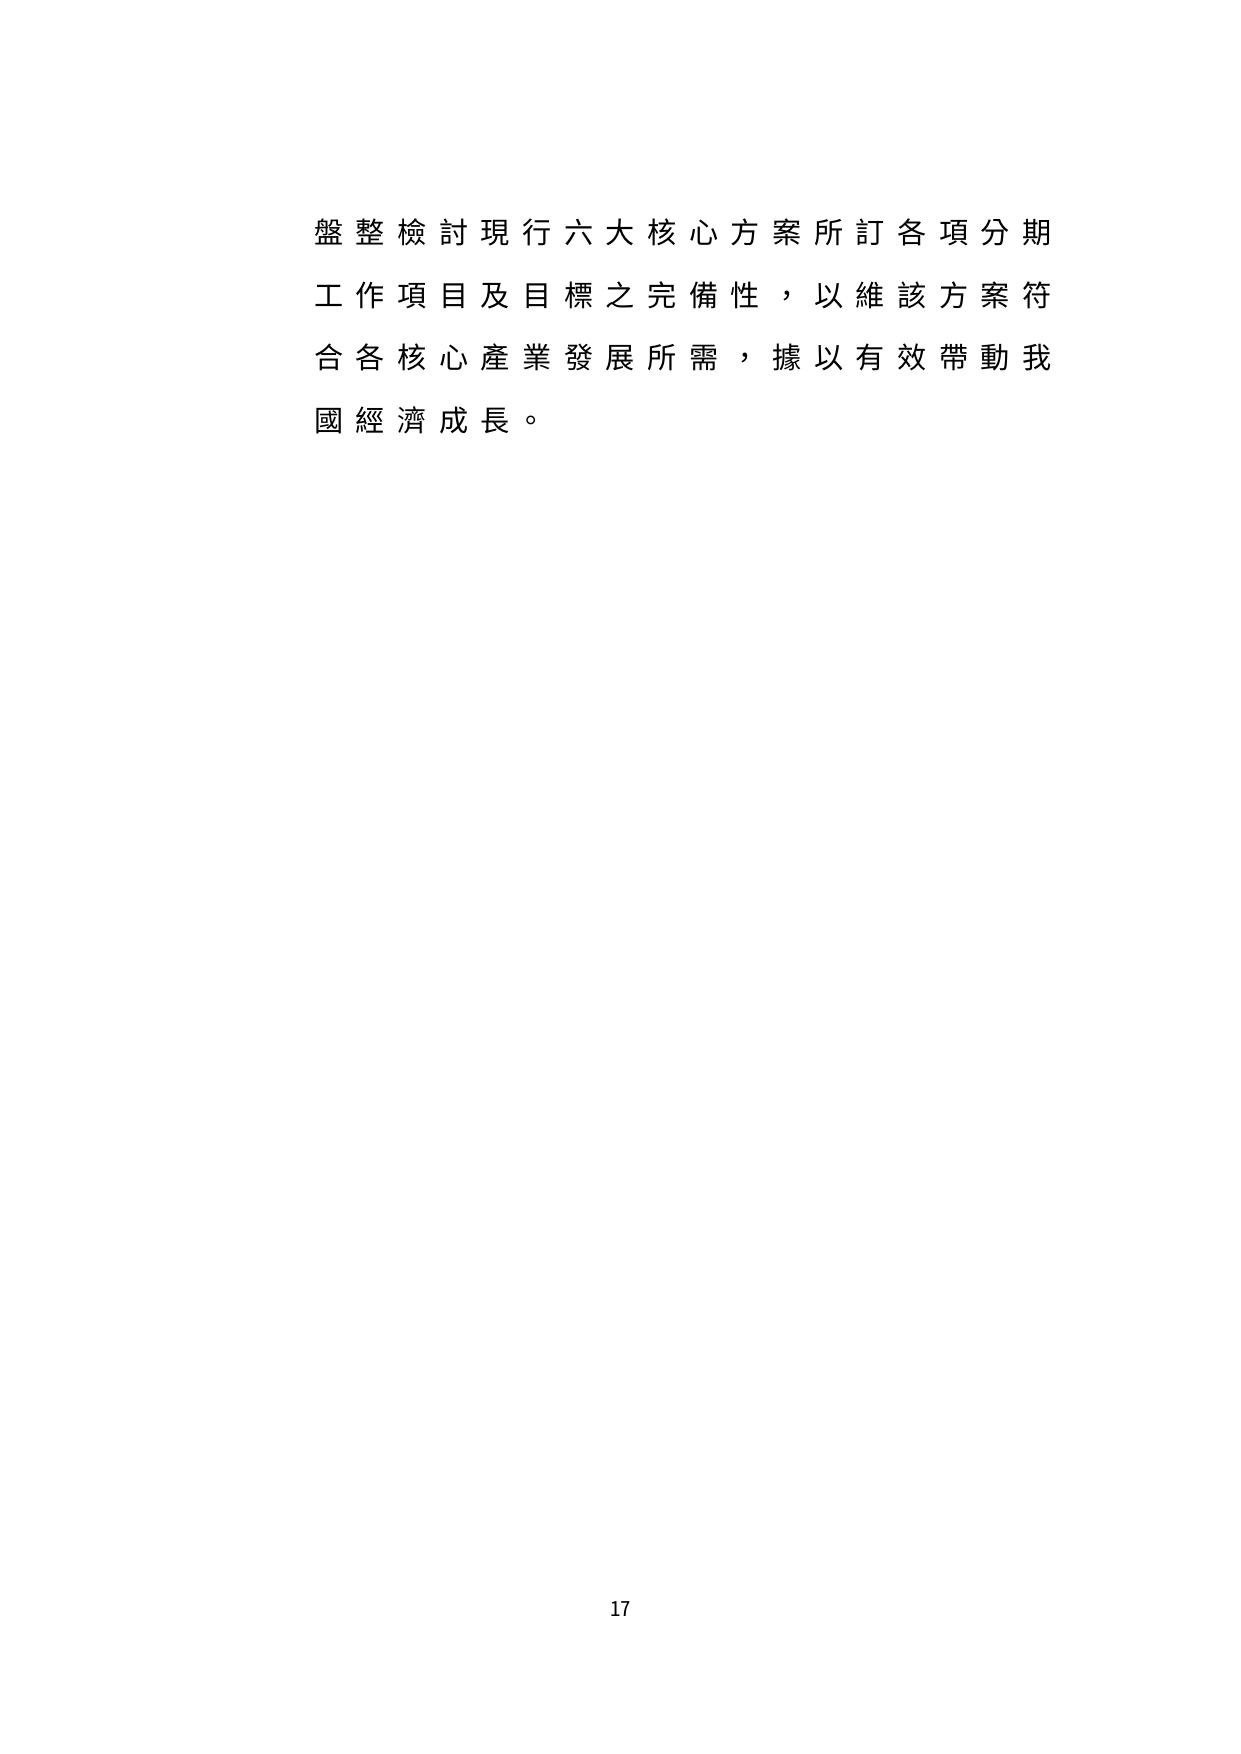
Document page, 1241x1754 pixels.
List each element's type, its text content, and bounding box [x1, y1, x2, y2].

text 盤整檢討現行六大核心方案所訂各項分期工作項目及目標之完備性，以維該方案符合各核心產業發展所需，據以有效帶動我國經濟成長。 [271, 189, 1058, 439]
